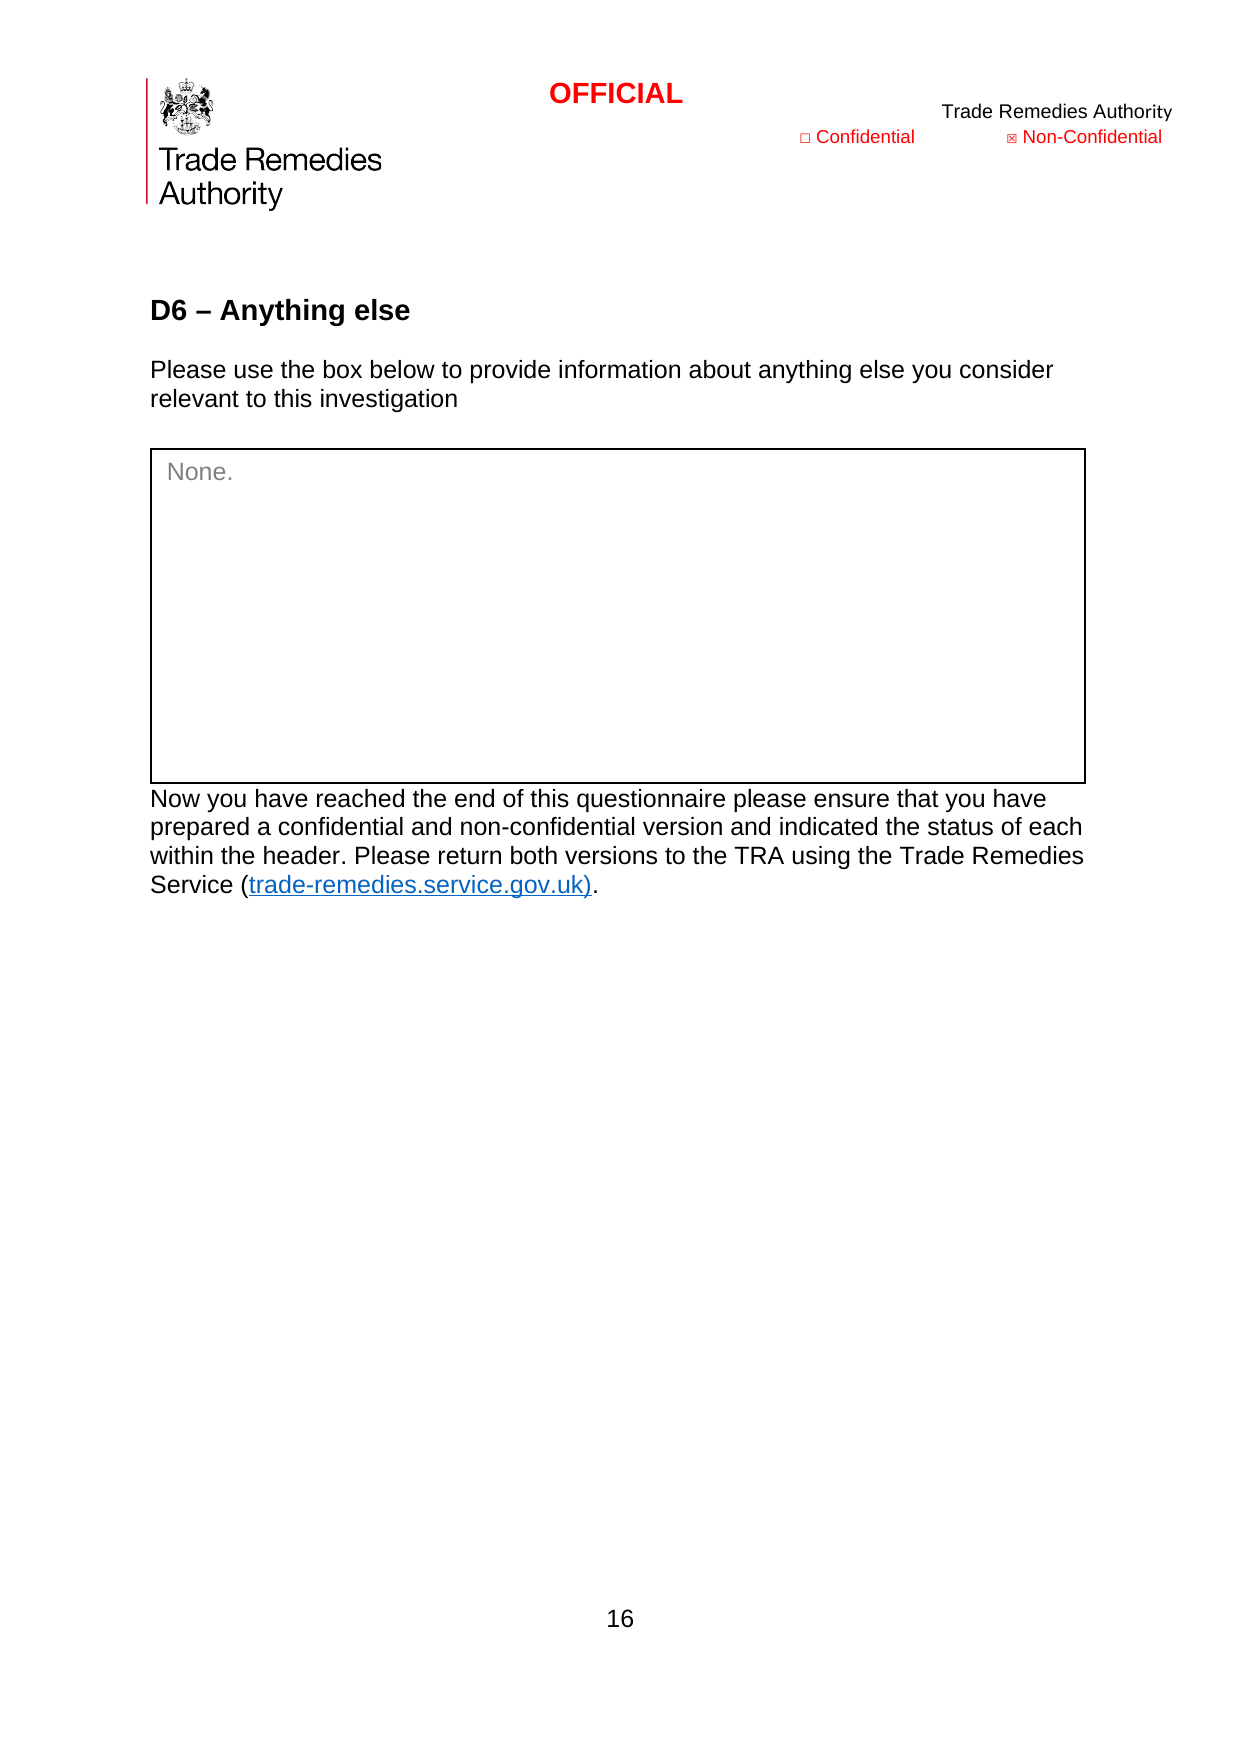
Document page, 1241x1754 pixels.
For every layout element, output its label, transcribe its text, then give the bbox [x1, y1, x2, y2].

subtitle D6 – Anything else [150, 292, 1090, 326]
text None. [167, 457, 1069, 486]
text Please use the box below to provide information about anything else you consider relevant to this investigation [150, 355, 1090, 412]
text Now you have reached the end of this questionnaire please ensure that you have prepared a confidential and non-confidential version and indicated the status of each within the header. Please return both versions to the TRA using the Trade Remedies Service (trade-remedies.service.gov.uk). [150, 441, 1090, 899]
